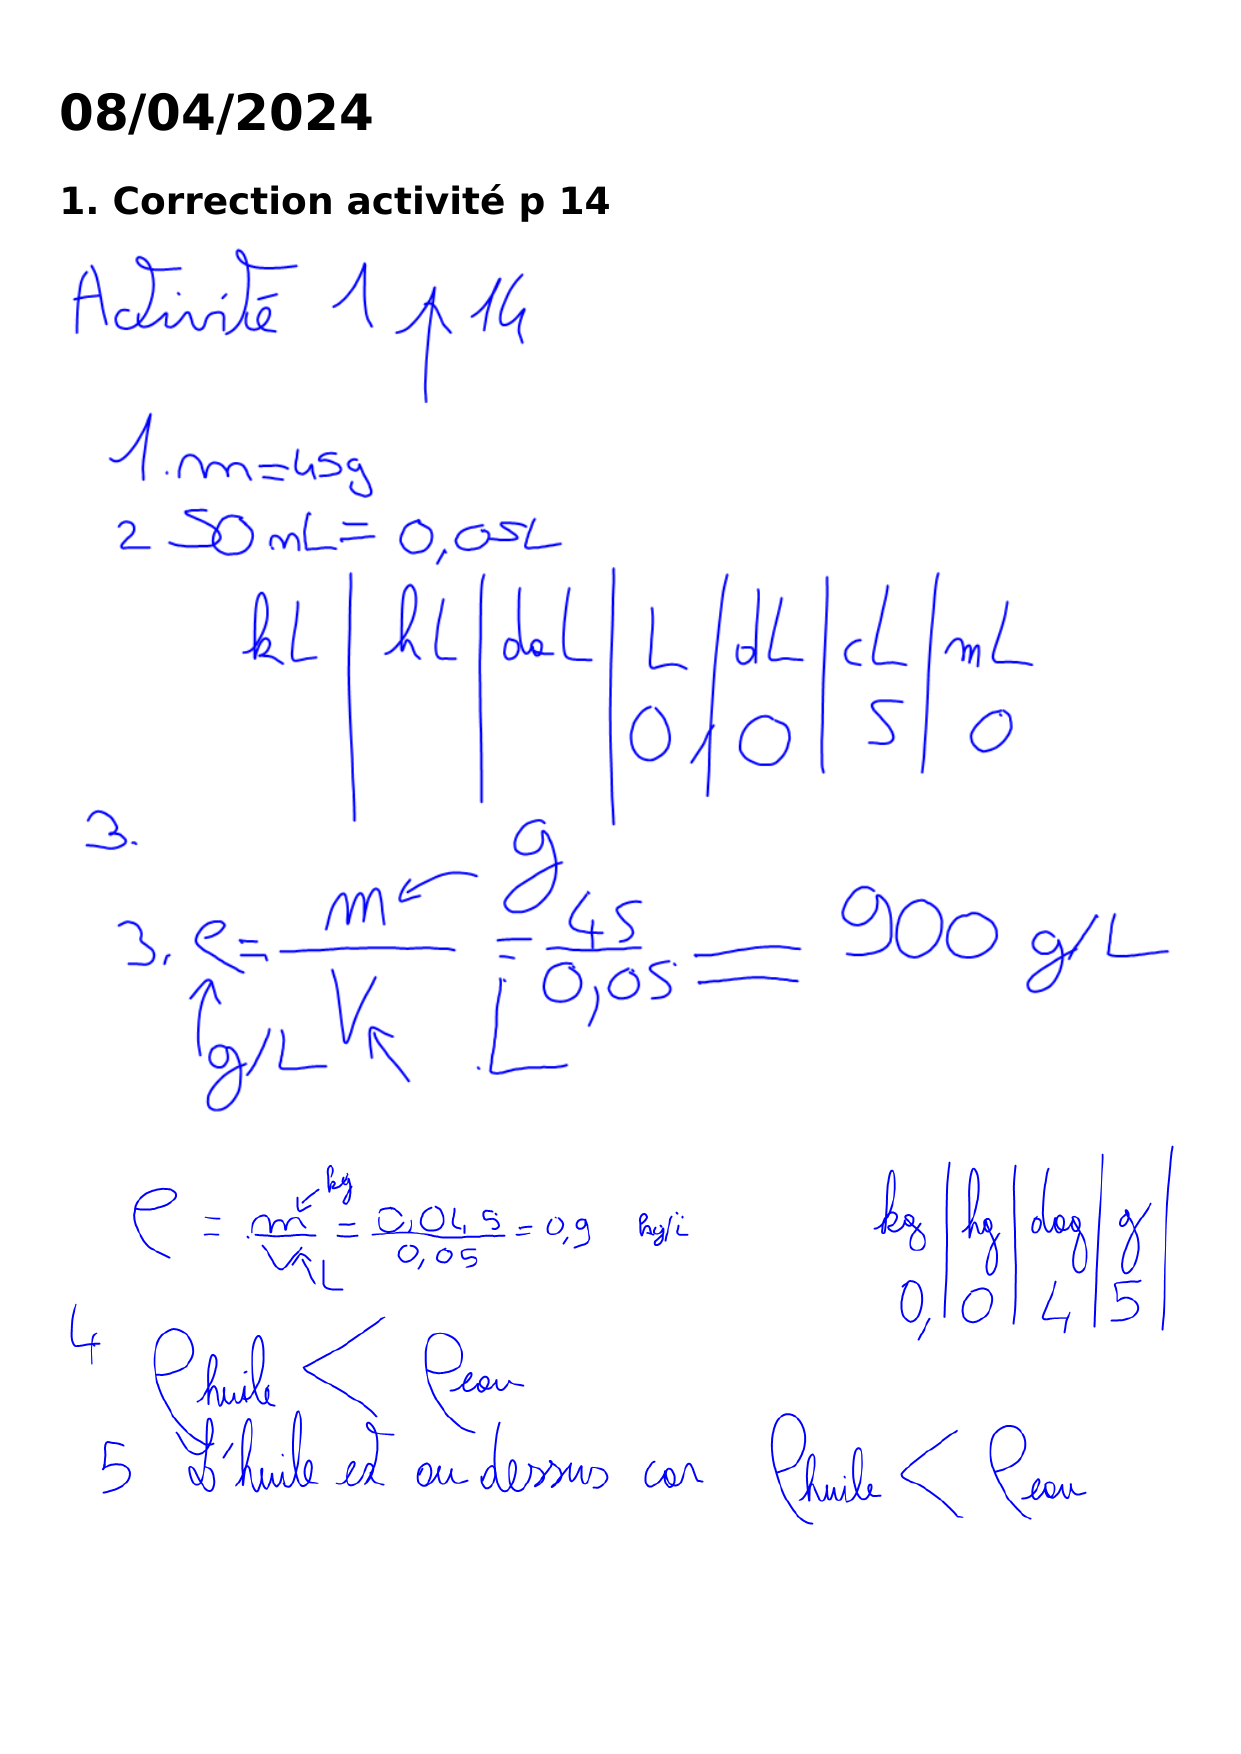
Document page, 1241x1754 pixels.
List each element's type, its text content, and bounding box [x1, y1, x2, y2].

subtitle 08/04/2024 [59, 84, 1181, 142]
subtitle 1. Correction activité p 14 [59, 180, 1181, 223]
picture [59, 1135, 1182, 1534]
picture [59, 236, 1182, 1123]
